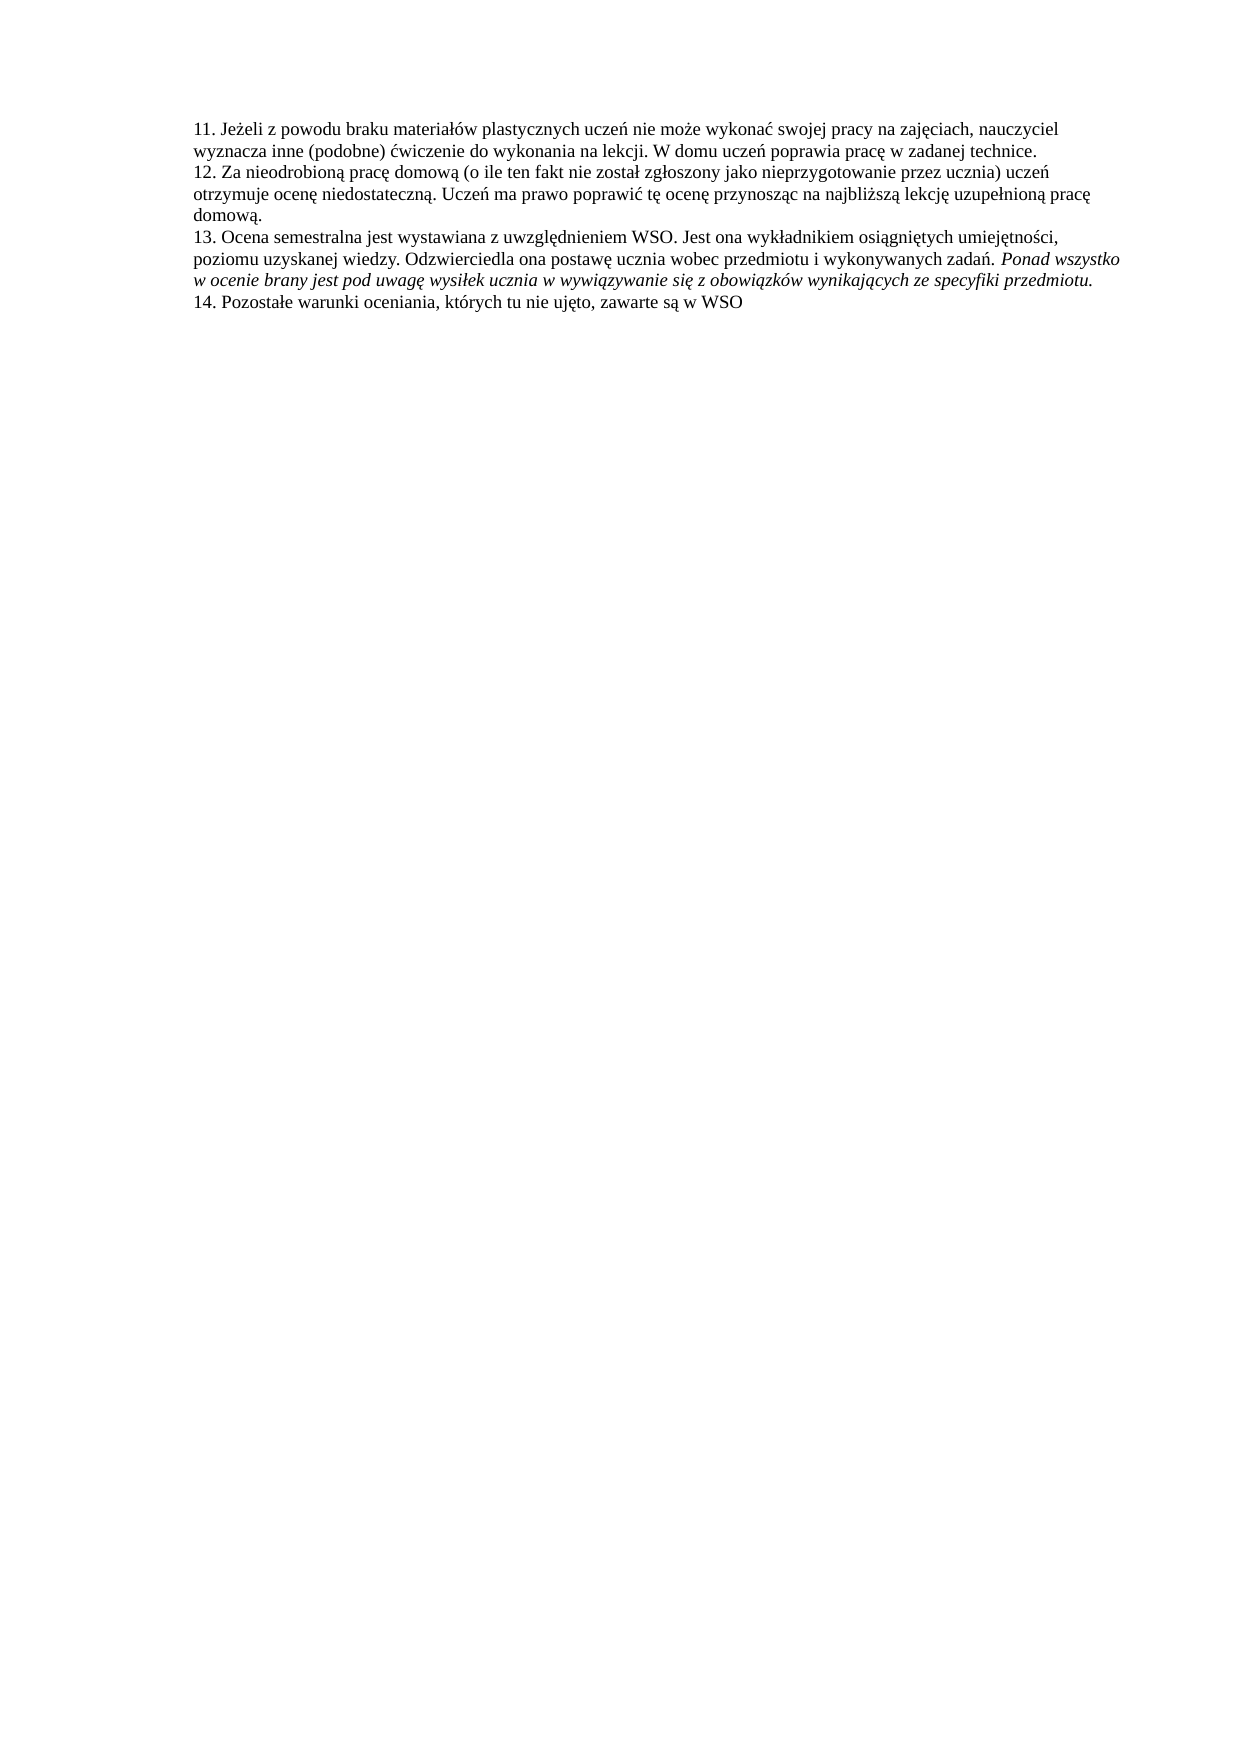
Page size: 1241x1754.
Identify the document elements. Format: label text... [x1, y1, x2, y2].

list 14. Pozostałe warunki oceniania, których tu nie ujęto, zawarte są w WSO [156, 291, 1122, 312]
list 13. Ocena semestralna jest wystawiana z uwzględnieniem WSO. Jest ona wykładnikiem osiągniętych umiejętności, poziomu uzyskanej wiedzy. Odzwierciedla ona postawę ucznia wobec przedmiotu i wykonywanych zadań. Ponad wszystko w ocenie brany jest pod uwagę wysiłek ucznia w wywiązywanie się z obowiązków wynikających ze specyfiki przedmiotu. [156, 226, 1122, 291]
list 12. Za nieodrobioną pracę domową (o ile ten fakt nie został zgłoszony jako nieprzygotowanie przez ucznia) uczeń otrzymuje ocenę niedostateczną. Uczeń ma prawo poprawić tę ocenę przynosząc na najbliższą lekcję uzupełnioną pracę domową. [156, 161, 1122, 226]
list 11. Jeżeli z powodu braku materiałów plastycznych uczeń nie może wykonać swojej pracy na zajęciach, nauczyciel wyznacza inne (podobne) ćwiczenie do wykonania na lekcji. W domu uczeń poprawia pracę w zadanej technice. [156, 118, 1122, 161]
